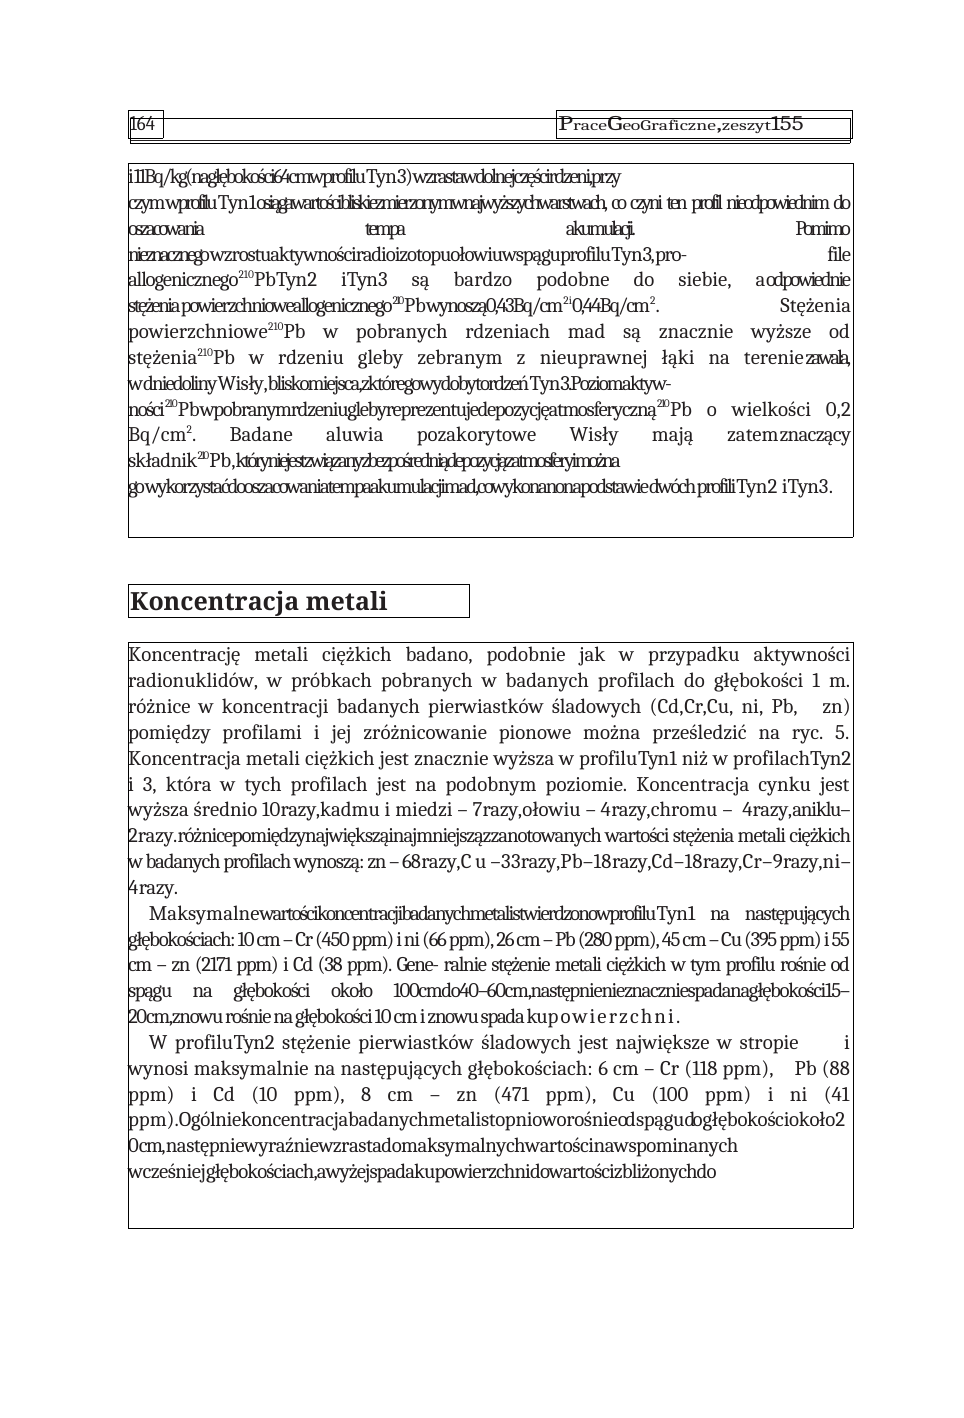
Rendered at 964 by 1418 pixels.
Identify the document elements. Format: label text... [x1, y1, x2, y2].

text 164 [131, 119, 163, 136]
text MaksymalnewartościkoncentracjibadanychmetalistwierdzonowprofiluTyn1 na następujących głębokościach: 10 cm – Cr (450 ppm) i ni (66 ppm), 26 cm – Pb (280 ppm), 45 cm – Cu (395 ppm) i 55 cm – zn (2171 ppm) i Cd (38 ppm). Gene- ralnie stężenie metali ciężkich w tym profilu rośnie od spągu na głębokości około 100cmdo40–60cm,następnienieznaczniespadanagłębokości15–20cm,znowu rośnie na głębokości 10 cm i znowu spada kupowierzchni. [129, 901, 851, 1029]
text W profiluTyn2 stężenie pierwiastków śladowych jest największe w stropie i wynosi maksymalnie na następujących głębokościach: 6 cm – Cr (118 ppm), Pb (88 ppm) i Cd (10 ppm), 8 cm – zn (471 ppm), Cu (100 ppm) i ni (41 ppm).Ogólniekoncentracjabadanychmetalistopnioworośnieodspągudogłębokościokoło20cm,następniewyraźniewzrastadomaksymalnychwartościnawspominanych wcześniejgłębokościach,awyżejspadakupowierzchnidowartościzbliżonychdo [129, 1031, 851, 1184]
text Koncentracja metali ciężkich [130, 585, 469, 617]
text Koncentrację metali ciężkich badano, podobnie jak w przypadku aktywności radionuklidów, w próbkach pobranych w badanych profilach do głębokości 1 m. różnice w koncentracji badanych pierwiastków śladowych (Cd,Cr,Cu, ni, Pb, zn) pomiędzy profilami i jej zróżnicowanie pionowe można prześledzić na ryc. 5. Koncentracja metali ciężkich jest znacznie wyższa w profiluTyn1 niż w profilachTyn2 i 3, która w tych profilach jest na podobnym poziomie. Koncentracja cynku jest wyższa średnio 10razy,kadmu i miedzi – 7razy,ołowiu – 4razy,chromu – 4razy,aniklu–2razy.różnicepomiędzynajwiększąinajmniejszązzanotowanych wartości stężenia metali ciężkich w badanych profilach wynoszą: zn – 68razy,Cu–33razy,Pb–18razy,Cd–18razy,Cr–9razy,ni–4razy. [129, 643, 851, 899]
text i11Bq/kg(nagłębokości64cmwprofiluTyn3)wzrastawdolnejczęścirdzeni,przy czymwprofiluTyn1osiągawartościbliskiezmierzonymwnajwyższychwarstwach, co czyni ten profil nieodpowiednim do oszacowania tempa akumulacji. Pomimo nieznacznegowzrostuaktywnościradioizotopuołowiuwspąguprofiluTyn3,pro- file allogenicznego210PbTyn2 iTyn3 są bardzo podobne do siebie, aodpowiednie stężeniapowierzchnioweallogenicznego210Pbwynoszą0,43Bq/cm2i0,44Bq/cm2. Stężenia powierzchniowe210Pb w pobranych rdzeniach mad są znacznie wyższe od stężenia210Pb w rdzeniu gleby zebranym z nieuprawnej łąki na tereniezawala, wdniedolinyWisły,bliskomiejsca,zktóregowydobytordzeńTyn3.Poziomaktyw- ności210Pbwpobranymrdzeniuglebyreprezentujedepozycjęatmosferyczną210Pb o wielkości 0,2 Bq/cm2. Badane aluwia pozakorytowe Wisły mają zatemznaczący składnik210Pb,któryniejestzwiązanyzbezpośredniądepozycjązatmosferyimożna gowykorzystaćdooszacowaniatempaakumulacjimad,cowykonanonapodstawie dwóch profiliTyn2 iTyn3. [129, 165, 851, 499]
text PraceGeoGraficzne,zeszyt155 [558, 112, 852, 136]
text [130, 112, 163, 118]
